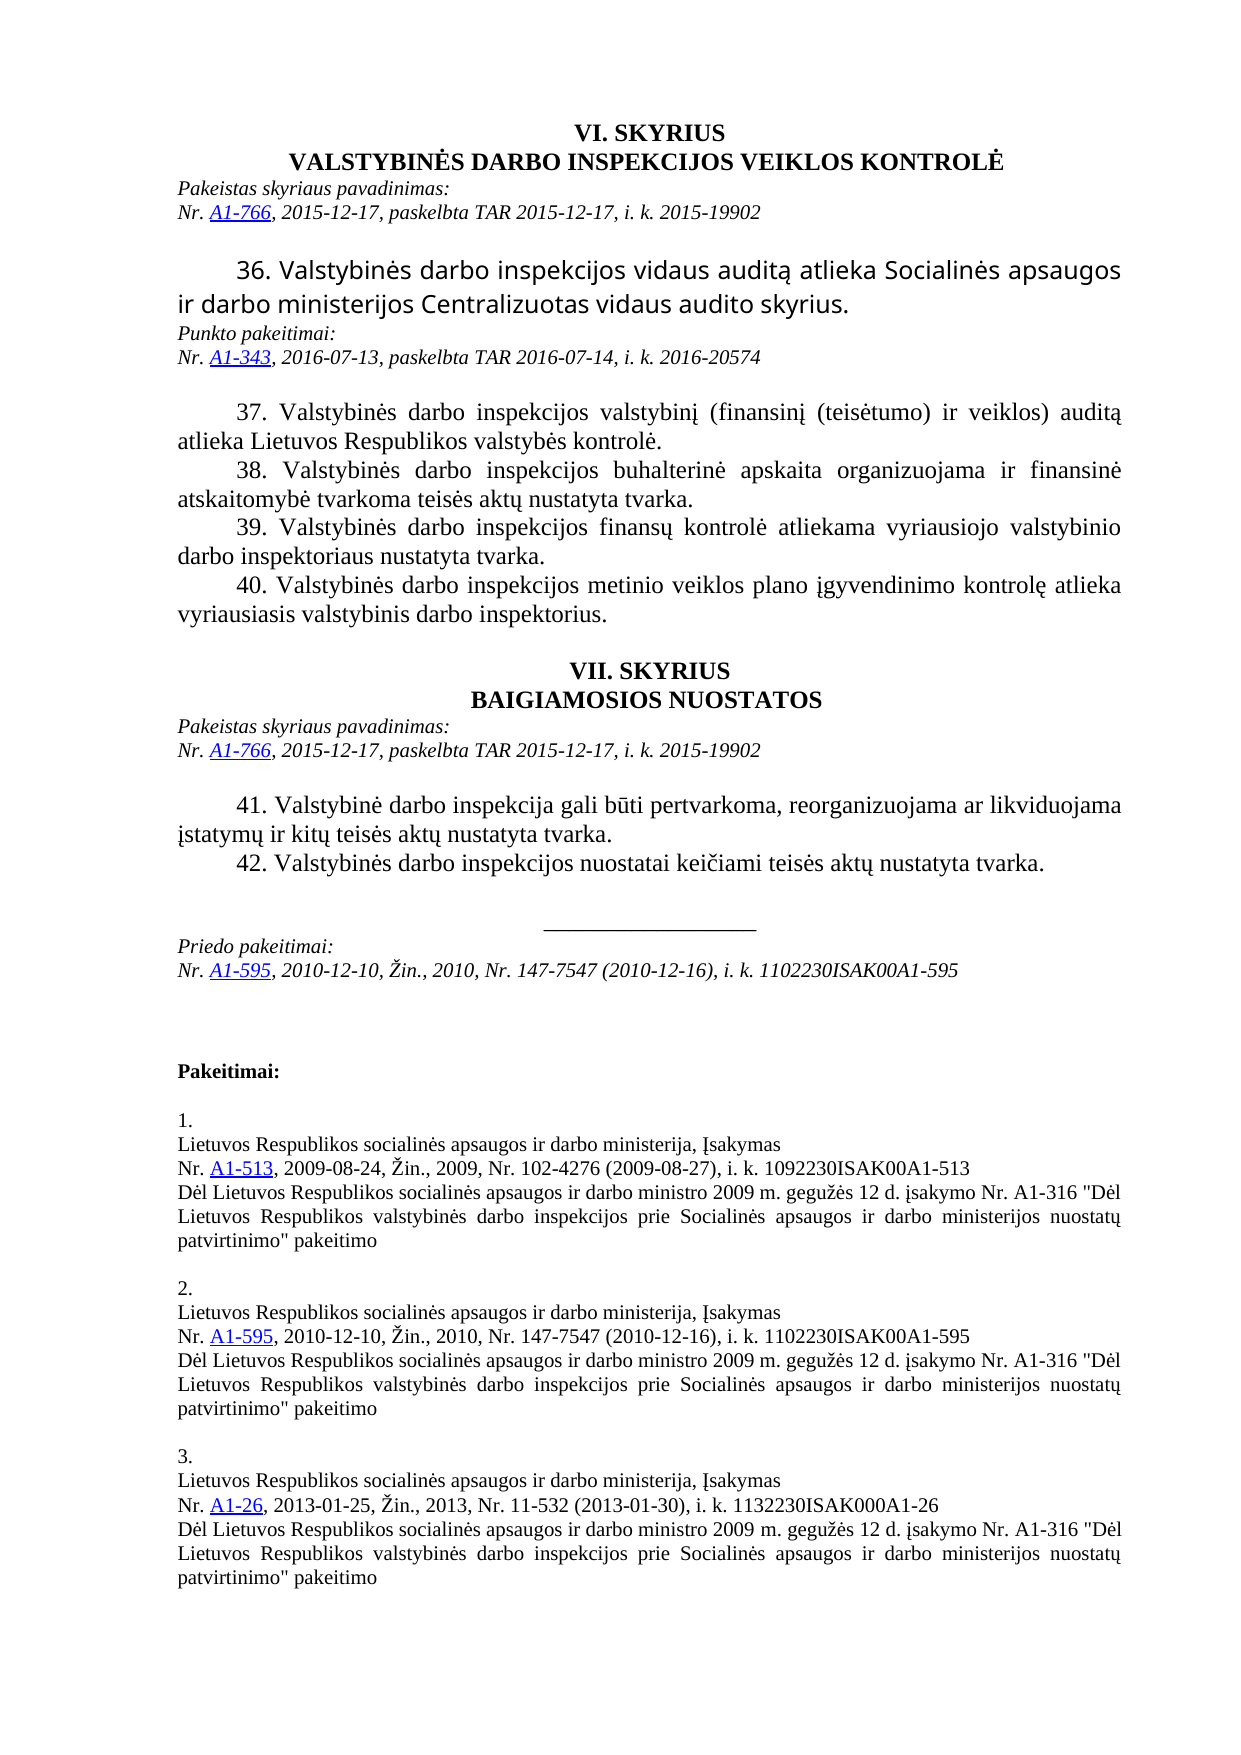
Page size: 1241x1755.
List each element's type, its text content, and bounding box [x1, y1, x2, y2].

text VII. skyrius [177, 656, 1122, 685]
text 39. Valstybinės darbo inspekcijos finansų kontrolė atliekama vyriausiojo valstybinio darbo inspektoriaus nustatyta tvarka. [177, 512, 1122, 570]
text Dėl Lietuvos Respublikos socialinės apsaugos ir darbo ministro 2009 m. gegužės 12 d. įsakymo Nr. A1-316 "Dėl Lietuvos Respublikos valstybinės darbo inspekcijos prie Socialinės apsaugos ir darbo ministerijos nuostatų patvirtinimo" pakeitimo [177, 1517, 1122, 1589]
text 41. Valstybinė darbo inspekcija gali būti pertvarkoma, reorganizuojama ar likviduojama įstatymų ir kitų teisės aktų nustatyta tvarka. [177, 791, 1122, 848]
text BAIGIAMOSIOS NUOSTATOS [177, 685, 1122, 714]
text 38. Valstybinės darbo inspekcijos buhalterinė apskaita organizuojama ir finansinė atskaitomybė tvarkoma teisės aktų nustatyta tvarka. [177, 455, 1122, 512]
text 40. Valstybinės darbo inspekcijos metinio veiklos plano įgyvendinimo kontrolę atlieka vyriausiasis valstybinis darbo inspektorius. [177, 570, 1122, 627]
text Punkto pakeitimai: [177, 321, 1122, 345]
text Pakeitimai: [177, 1059, 1122, 1083]
text Priedo pakeitimai: [177, 934, 1122, 958]
text Nr. A1-26, 2013-01-25, Žin., 2013, Nr. 11-532 (2013-01-30), i. k. 1132230ISAK000A1-26 [177, 1492, 1122, 1517]
text VALSTYBINĖS DARBO INSPEKCIJOS VEIKLOS KONTROLĖ [177, 147, 1122, 176]
text 42. Valstybinės darbo inspekcijos nuostatai keičiami teisės aktų nustatyta tvarka. [177, 848, 1122, 877]
text Dėl Lietuvos Respublikos socialinės apsaugos ir darbo ministro 2009 m. gegužės 12 d. įsakymo Nr. A1-316 "Dėl Lietuvos Respublikos valstybinės darbo inspekcijos prie Socialinės apsaugos ir darbo ministerijos nuostatų patvirtinimo" pakeitimo [177, 1180, 1122, 1252]
text Lietuvos Respublikos socialinės apsaugos ir darbo ministerija, Įsakymas [177, 1132, 1122, 1156]
text 36. Valstybinės darbo inspekcijos vidaus auditą atlieka Socialinės apsaugos ir darbo ministerijos Centralizuotas vidaus audito skyrius. [177, 252, 1122, 321]
text Nr. A1-766, 2015-12-17, paskelbta TAR 2015-12-17, i. k. 2015-19902 [177, 738, 1122, 762]
text _________________ [177, 906, 1122, 934]
text VI. skyrius [177, 118, 1122, 147]
text 3. [177, 1444, 1122, 1468]
text Nr. A1-595, 2010-12-10, Žin., 2010, Nr. 147-7547 (2010-12-16), i. k. 1102230ISAK00A1-595 [177, 958, 1122, 982]
text 37. Valstybinės darbo inspekcijos valstybinį (finansinį (teisėtumo) ir veiklos) auditą atlieka Lietuvos Respublikos valstybės kontrolė. [177, 397, 1122, 455]
text Lietuvos Respublikos socialinės apsaugos ir darbo ministerija, Įsakymas [177, 1468, 1122, 1492]
text Nr. A1-513, 2009-08-24, Žin., 2009, Nr. 102-4276 (2009-08-27), i. k. 1092230ISAK00A1-513 [177, 1156, 1122, 1180]
text Nr. A1-766, 2015-12-17, paskelbta TAR 2015-12-17, i. k. 2015-19902 [177, 200, 1122, 224]
text 1. [177, 1107, 1122, 1132]
text Lietuvos Respublikos socialinės apsaugos ir darbo ministerija, Įsakymas [177, 1300, 1122, 1324]
text Dėl Lietuvos Respublikos socialinės apsaugos ir darbo ministro 2009 m. gegužės 12 d. įsakymo Nr. A1-316 "Dėl Lietuvos Respublikos valstybinės darbo inspekcijos prie Socialinės apsaugos ir darbo ministerijos nuostatų patvirtinimo" pakeitimo [177, 1348, 1122, 1420]
text Pakeistas skyriaus pavadinimas: [177, 176, 1122, 200]
text Pakeistas skyriaus pavadinimas: [177, 714, 1122, 738]
text Nr. A1-595, 2010-12-10, Žin., 2010, Nr. 147-7547 (2010-12-16), i. k. 1102230ISAK00A1-595 [177, 1324, 1122, 1348]
text Nr. A1-343, 2016-07-13, paskelbta TAR 2016-07-14, i. k. 2016-20574 [177, 345, 1122, 369]
text 2. [177, 1276, 1122, 1300]
